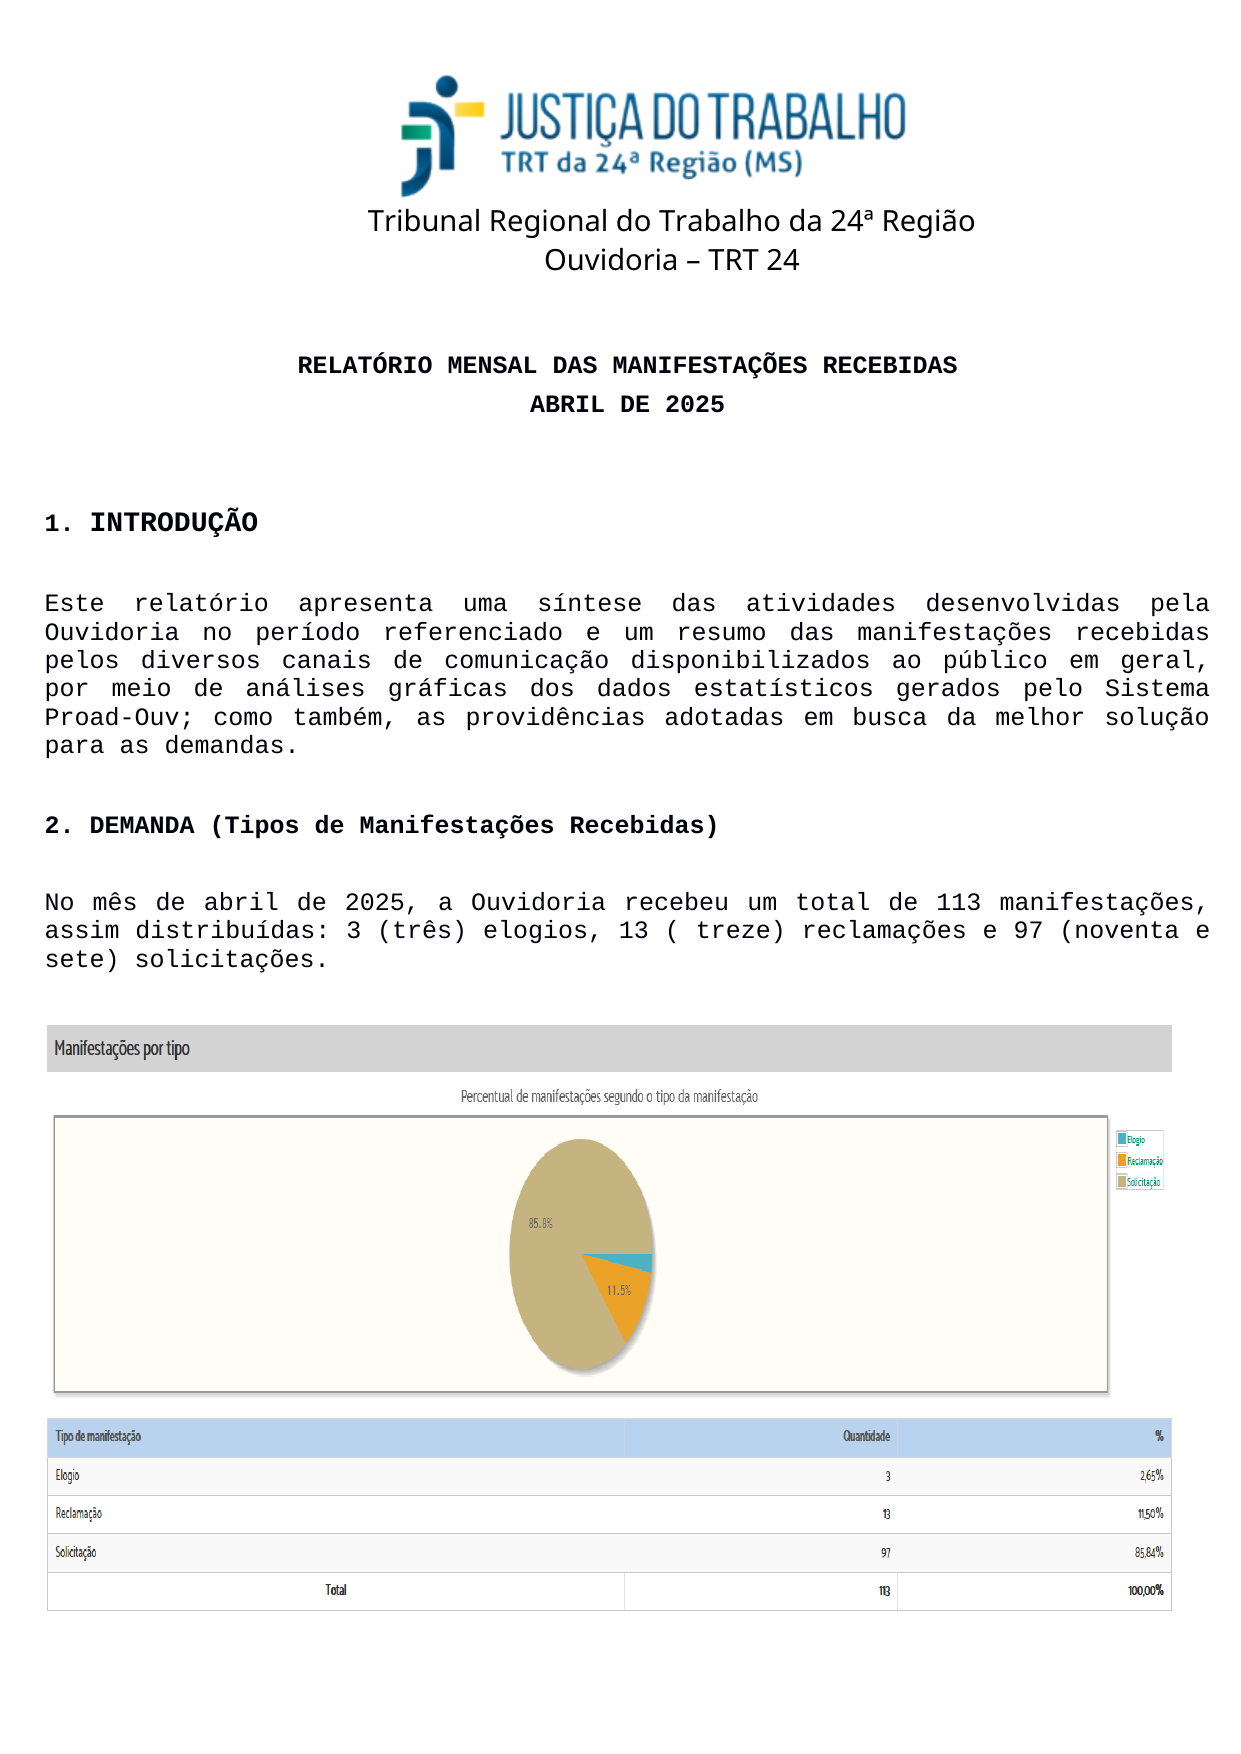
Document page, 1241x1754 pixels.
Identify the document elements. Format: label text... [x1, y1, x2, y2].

text Este relatório apresenta uma síntese das atividades desenvolvidas pela Ouvidoria no período referenciado e um resumo das manifestações recebidas pelos diversos canais de comunicação disponibilizados ao público em geral, por meio de análises gráficas dos dados estatísticos gerados pelo Sistema Proad-Ouv; como também, as providências adotadas em busca da melhor solução para as demandas. [44, 591, 1211, 761]
text 1. INTRODUÇÃO [44, 508, 1211, 539]
text RELATÓRIO MENSAL DAS MANIFESTAÇÕES RECEBIDAS [44, 353, 1211, 381]
text No mês de abril de 2025, a Ouvidoria recebeu um total de 113 manifestações, assim distribuídas: 3 (três) elogios, 13 ( treze) reclamações e 97 (noventa e sete) solicitações. [44, 890, 1211, 975]
text 2. DEMANDA (Tipos de Manifestações Recebidas) [44, 812, 1211, 841]
text ABRIL DE 2025 [44, 391, 1211, 420]
